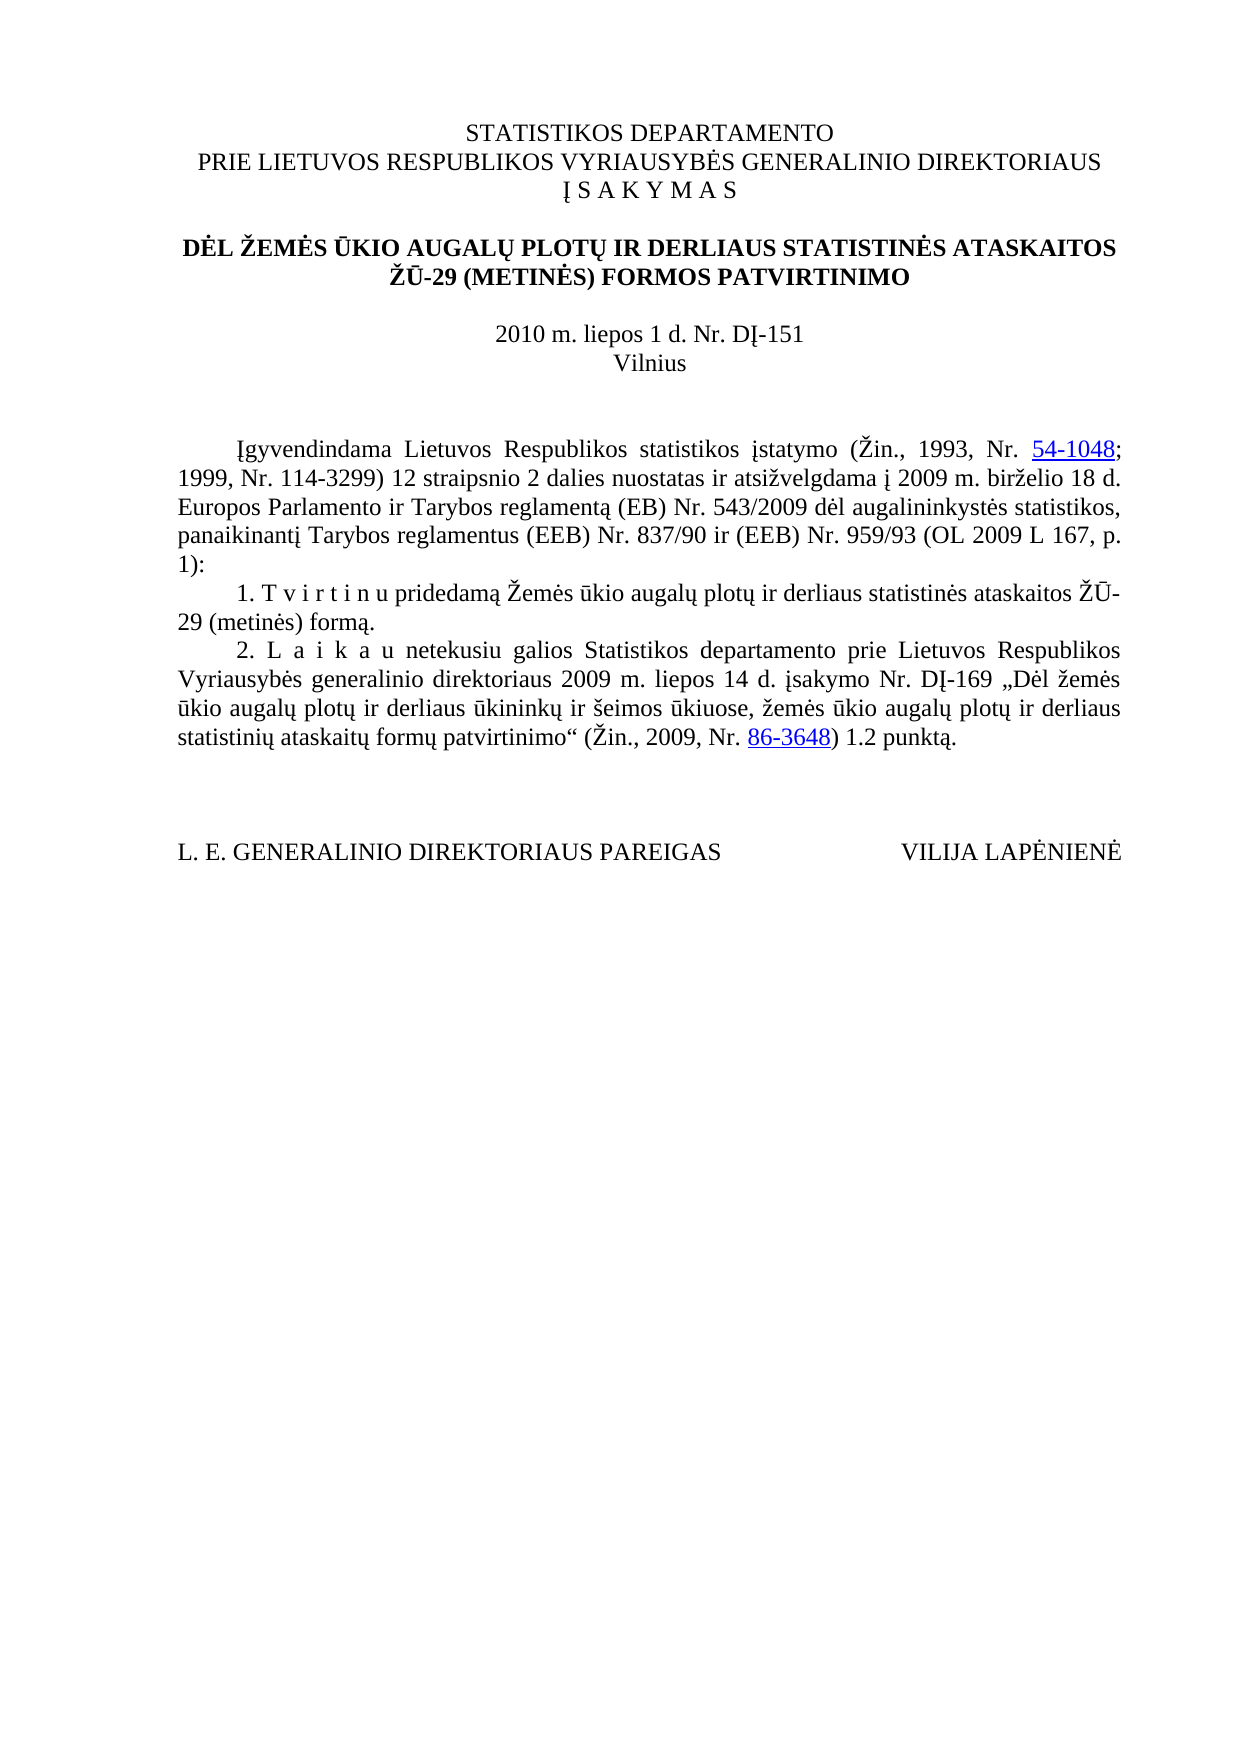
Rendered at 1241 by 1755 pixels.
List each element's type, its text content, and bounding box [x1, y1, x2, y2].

text DĖL ŽEMĖS ŪKIO AUGALŲ PLOTŲ IR DERLIAUS STATISTINĖS ATASKAITOS ŽŪ-29 (METINĖS) FORMOS PATVIRTINIMO [177, 233, 1122, 291]
text PRIE LIETUVOS RESPUBLIKOS VYRIAUSYBĖS GENERALINIO DIREKTORIAUS [177, 147, 1122, 176]
text 2. L a i k a u netekusiu galios Statistikos departamento prie Lietuvos Respublikos Vyriausybės generalinio direktoriaus 2009 m. liepos 14 d. įsakymo Nr. DĮ-169 „Dėl žemės ūkio augalų plotų ir derliaus ūkininkų ir šeimos ūkiuose, žemės ūkio augalų plotų ir derliaus statistinių ataskaitų formų patvirtinimo“ (Žin., 2009, Nr. 86-3648) 1.2 punktą. [177, 636, 1122, 751]
text 2010 m. liepos 1 d. Nr. DĮ-151 [177, 319, 1122, 348]
text Į S A K Y M A S [177, 176, 1122, 204]
text 1. T v i r t i n u pridedamą Žemės ūkio augalų plotų ir derliaus statistinės ataskaitos ŽŪ-29 (metinės) formą. [177, 578, 1122, 636]
text STATISTIKOS DEPARTAMENTO [177, 118, 1122, 147]
text L. e. generalinio direktoriaus pareigas Vilija Lapėnienė [177, 837, 1122, 866]
text Įgyvendindama Lietuvos Respublikos statistikos įstatymo (Žin., 1993, Nr. 54-1048; 1999, Nr. 114-3299) 12 straipsnio 2 dalies nuostatas ir atsižvelgdama į 2009 m. birželio 18 d. Europos Parlamento ir Tarybos reglamentą (EB) Nr. 543/2009 dėl augalininkystės statistikos, panaikinantį Tarybos reglamentus (EEB) Nr. 837/90 ir (EEB) Nr. 959/93 (OL 2009 L 167, p. 1): [177, 434, 1122, 578]
text Vilnius [177, 348, 1122, 377]
